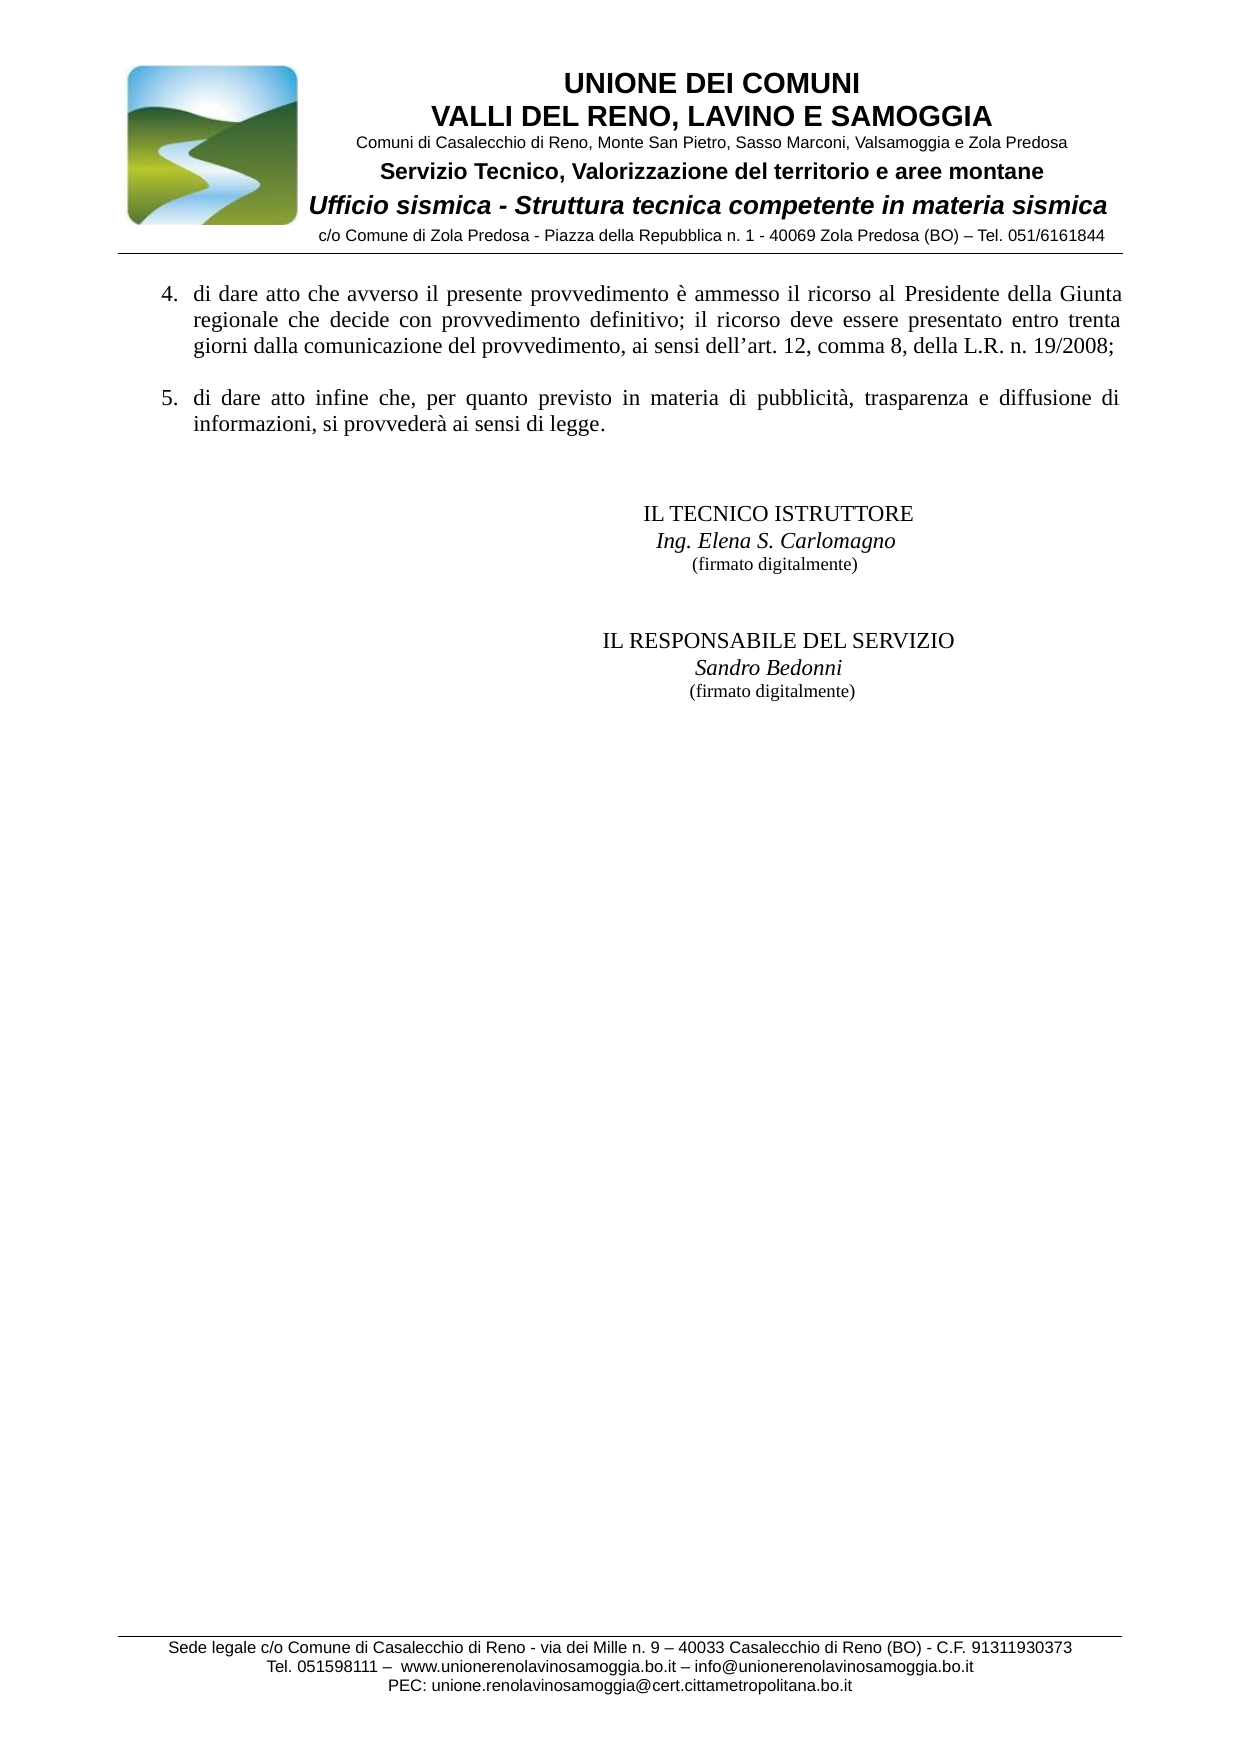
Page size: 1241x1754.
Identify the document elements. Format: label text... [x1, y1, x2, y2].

text IL TECNICO ISTRUTTORE [118, 500, 1122, 527]
text (firmato digitalmente) [118, 553, 1122, 575]
text Sandro Bedonni [118, 654, 1122, 680]
text (firmato digitalmente) [118, 680, 1122, 702]
text Ing. Elena S. Carlomagno [118, 527, 1122, 553]
text IL RESPONSABILE DEL SERVIZIO [118, 627, 1122, 654]
list di dare atto infine che, per quanto previsto in materia di pubblicità, trasparenza e diffusione di informazioni, si provvederà ai sensi di legge. [156, 384, 1122, 437]
list di dare atto che avverso il presente provvedimento è ammesso il ricorso al Presidente della Giunta regionale che decide con provvedimento definitivo; il ricorso deve essere presentato entro trenta giorni dalla comunicazione del provvedimento, ai sensi dell’art. 12, comma 8, della L.R. n. 19/2008; [156, 280, 1122, 359]
